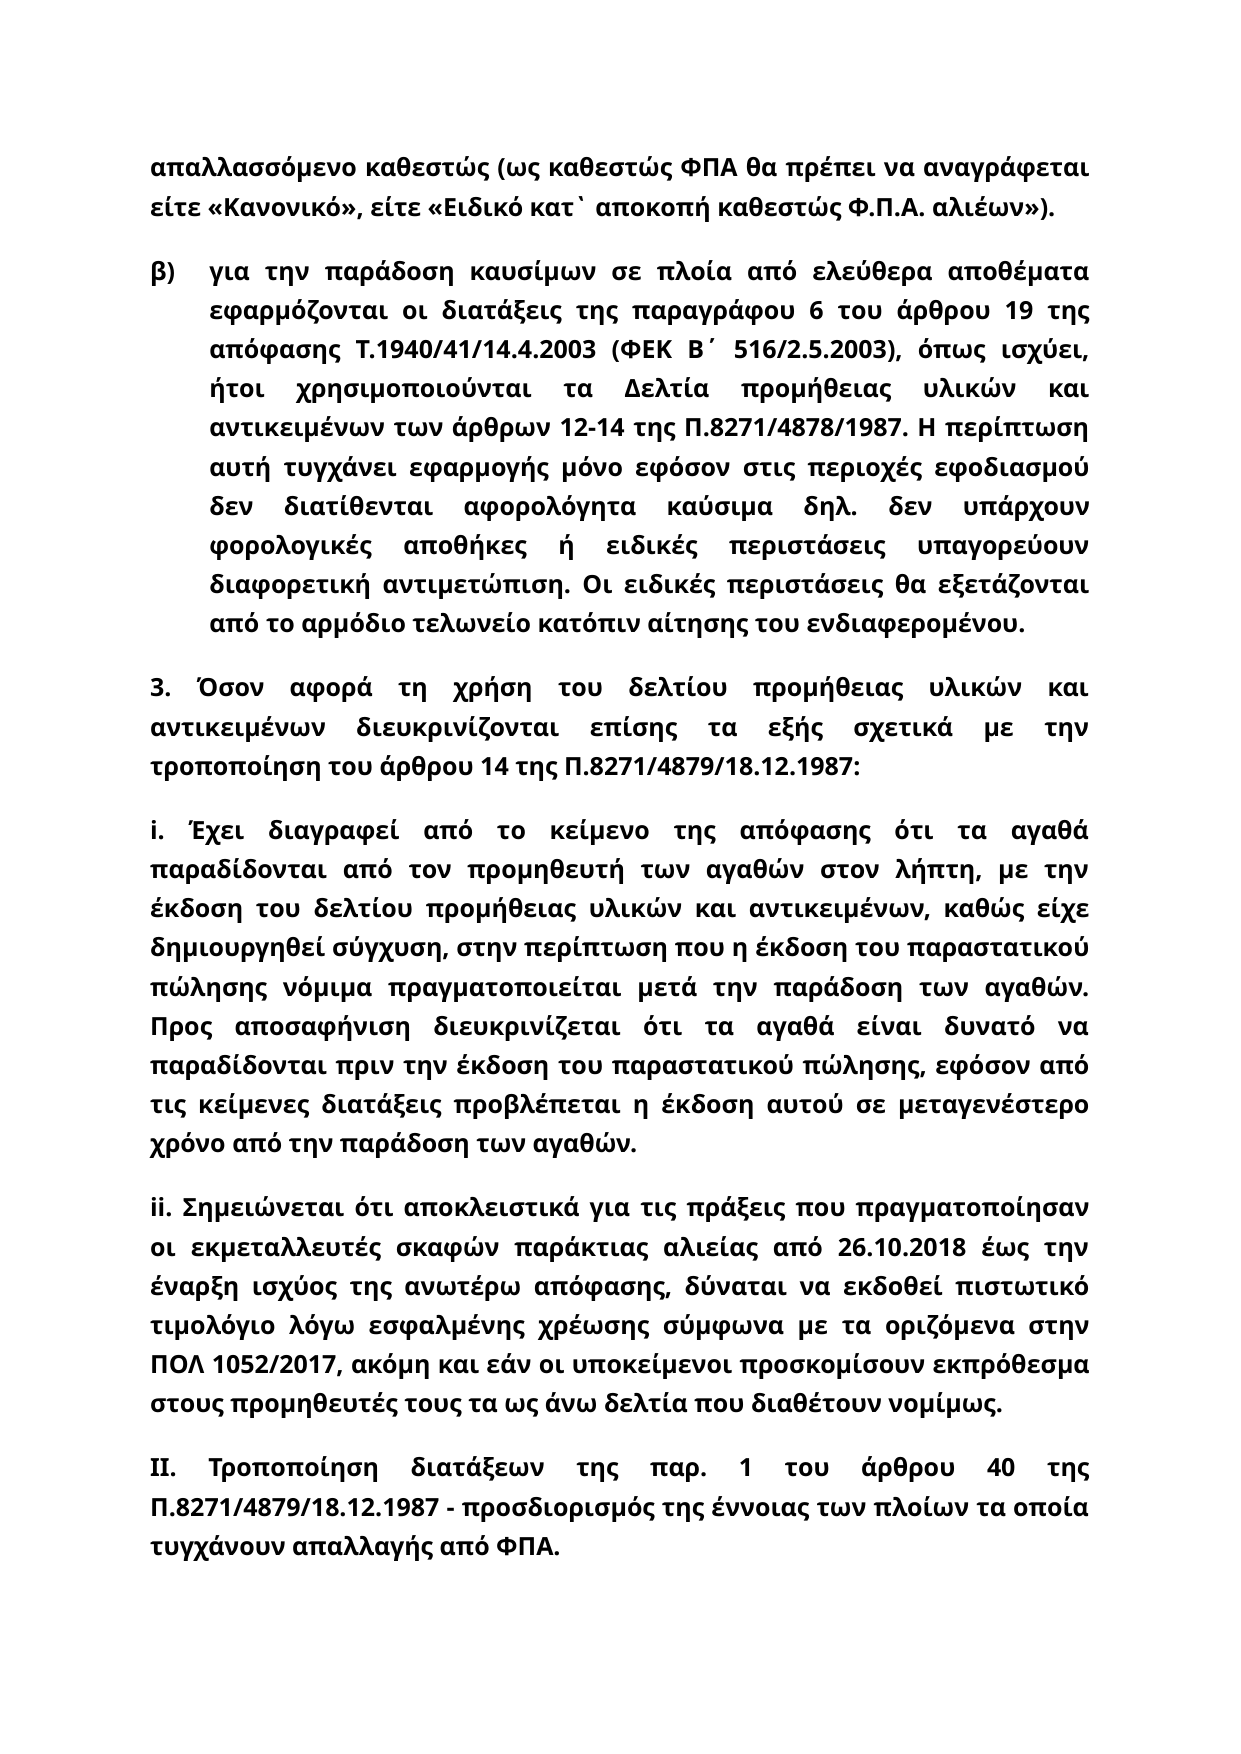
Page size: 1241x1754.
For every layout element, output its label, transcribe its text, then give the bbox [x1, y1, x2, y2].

text i. Έχει διαγραφεί από το κείμενο της απόφασης ότι τα αγαθά παραδίδονται από τον προμηθευτή των αγαθών στον λήπτη, με την έκδοση του δελτίου προμήθειας υλικών και αντικειμένων, καθώς είχε δημιουργηθεί σύγχυση, στην περίπτωση που η έκδοση του παραστατικού πώλησης νόμιμα πραγματοποιείται μετά την παράδοση των αγαθών. Προς αποσαφήνιση διευκρινίζεται ότι τα αγαθά είναι δυνατό να παραδίδονται πριν την έκδοση του παραστατικού πώλησης, εφόσον από τις κείμενες διατάξεις προβλέπεται η έκδοση αυτού σε μεταγενέστερο χρόνο από την παράδοση των αγαθών. [150, 812, 1090, 1160]
text ΙΙ. Τροποποίηση διατάξεων της παρ. 1 του άρθρου 40 της Π.8271/4879/18.12.1987 - προσδιορισμός της έννοιας των πλοίων τα οποία τυγχάνουν απαλλαγής από ΦΠΑ. [150, 1450, 1090, 1562]
text ii. Σημειώνεται ότι αποκλειστικά για τις πράξεις που πραγματοποίησαν οι εκμεταλλευτές σκαφών παράκτιας αλιείας από 26.10.2018 έως την έναρξη ισχύος της ανωτέρω απόφασης, δύναται να εκδοθεί πιστωτικό τιμολόγιο λόγω εσφαλμένης χρέωσης σύμφωνα με τα οριζόμενα στην ΠΟΛ 1052/2017, ακόμη και εάν οι υποκείμενοι προσκομίσουν εκπρόθεσμα στους προμηθευτές τους τα ως άνω δελτία που διαθέτουν νομίμως. [150, 1190, 1090, 1420]
text απαλλασσόμενο καθεστώς (ως καθεστώς ΦΠΑ θα πρέπει να αναγράφεται είτε «Κανονικό», είτε «Ειδικό κατ` αποκοπή καθεστώς Φ.Π.Α. αλιέων»). [150, 150, 1090, 223]
text 3. Όσον αφορά τη χρήση του δελτίου προμήθειας υλικών και αντικειμένων διευκρινίζονται επίσης τα εξής σχετικά με την τροποποίηση του άρθρου 14 της Π.8271/4879/18.12.1987: [150, 670, 1090, 782]
list β) για την παράδοση καυσίμων σε πλοία από ελεύθερα αποθέματα εφαρμόζονται οι διατάξεις της παραγράφου 6 του άρθρου 19 της απόφασης Τ.1940/41/14.4.2003 (ΦΕΚ Β΄ 516/2.5.2003), όπως ισχύει, ήτοι χρησιμοποιούνται τα Δελτία προμήθειας υλικών και αντικειμένων των άρθρων 12-14 της Π.8271/4878/1987. Η περίπτωση αυτή τυγχάνει εφαρμογής μόνο εφόσον στις περιοχές εφοδιασμού δεν διατίθενται αφορολόγητα καύσιμα δηλ. δεν υπάρχουν φορολογικές αποθήκες ή ειδικές περιστάσεις υπαγορεύουν διαφορετική αντιμετώπιση. Οι ειδικές περιστάσεις θα εξετάζονται από το αρμόδιο τελωνείο κατόπιν αίτησης του ενδιαφερομένου. [150, 253, 1090, 640]
